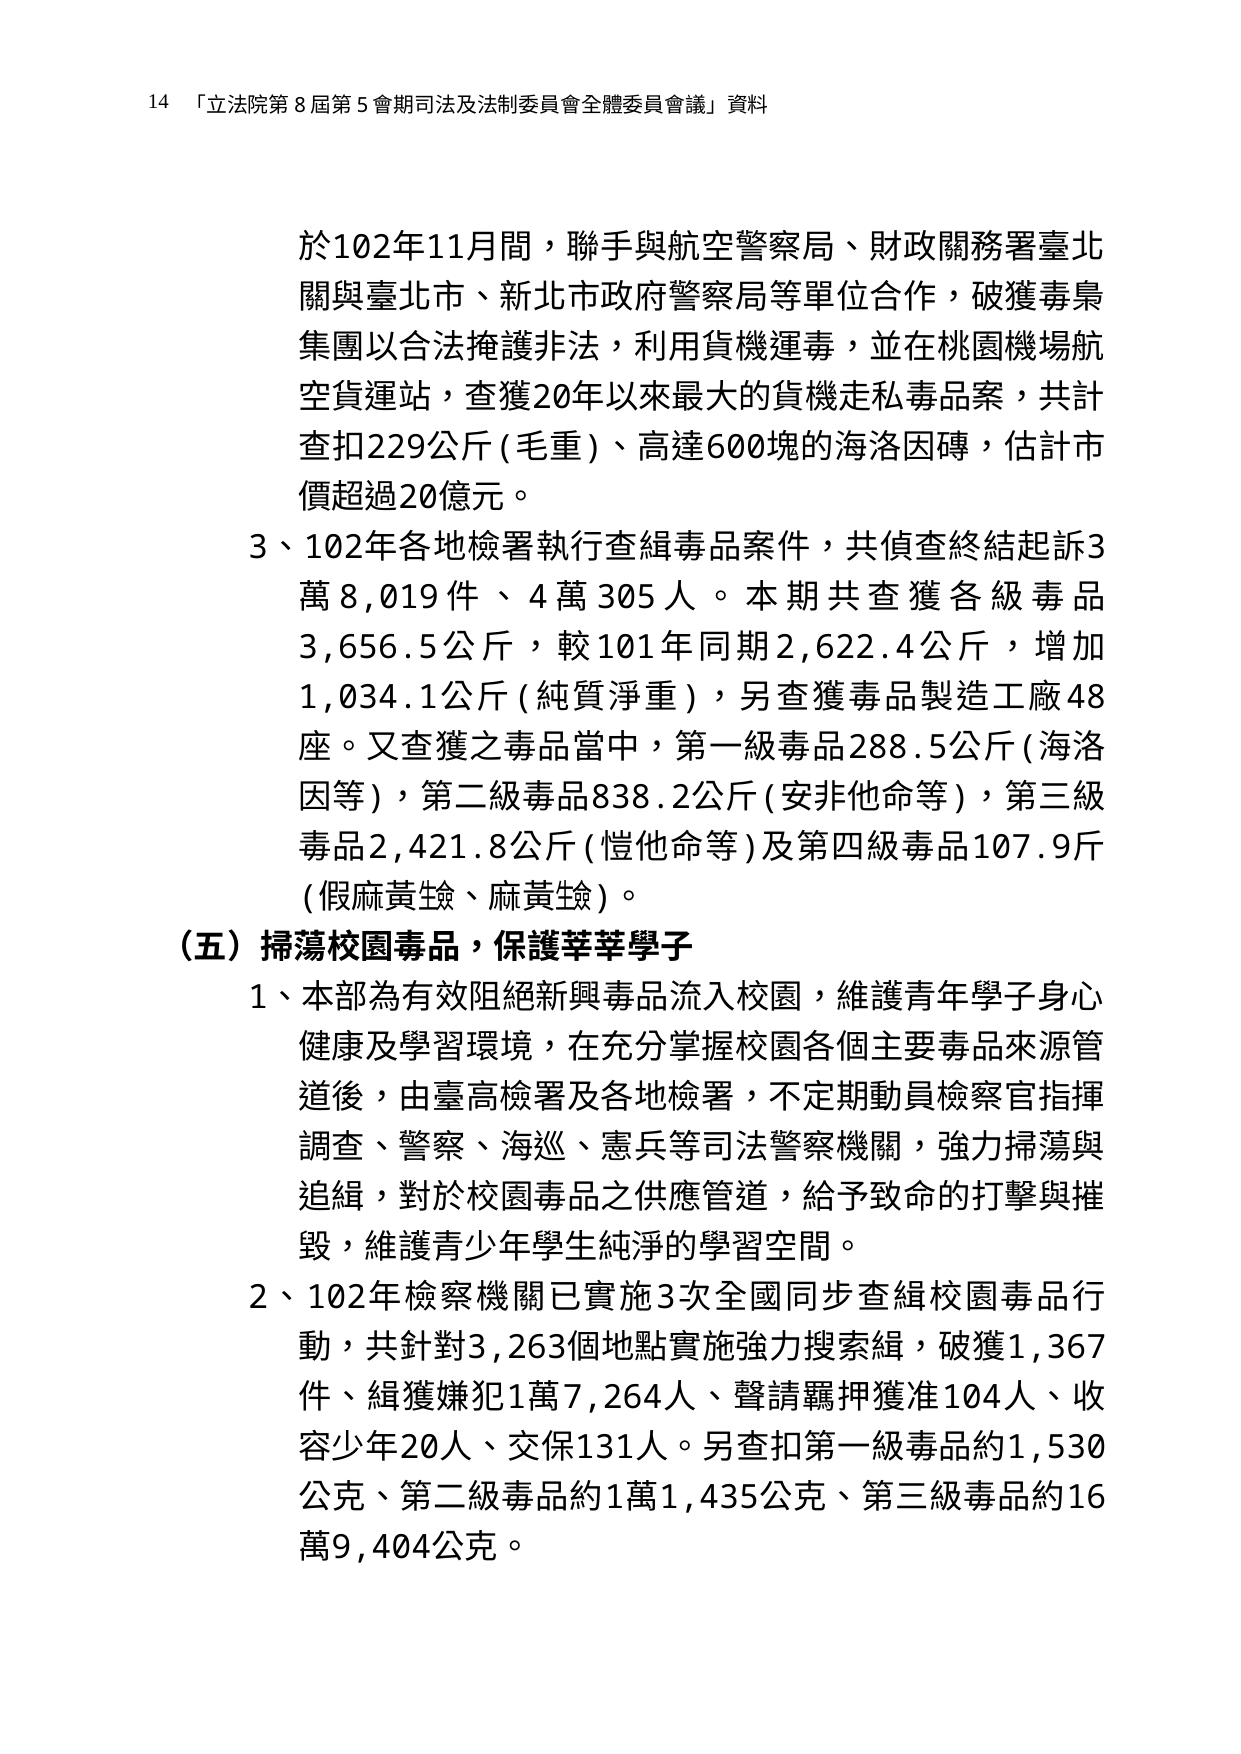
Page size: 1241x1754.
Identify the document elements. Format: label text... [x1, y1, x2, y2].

text （五）掃蕩校園毒品，保護莘莘學子 [160, 919, 1106, 969]
text 1、本部為有效阻絕新興毒品流入校園，維護青年學子身心健康及學習環境，在充分掌握校園各個主要毒品來源管道後，由臺高檢署及各地檢署，不定期動員檢察官指揮調查、警察、海巡、憲兵等司法警察機關，強力掃蕩與追緝，對於校園毒品之供應管道，給予致命的打擊與摧毀，維護青少年學生純淨的學習空間。 [248, 969, 1106, 1269]
text 3、102年各地檢署執行查緝毒品案件，共偵查終結起訴3萬8,019件、4萬305人。本期共查獲各級毒品3,656.5公斤，較101年同期2,622.4公斤，增加1,034.1公斤(純質淨重)，另查獲毒品製造工廠48座。又查獲之毒品當中，第一級毒品288.5公斤(海洛因等)，第二級毒品838.2公斤(安非他命等)，第三級毒品2,421.8公斤(愷他命等)及第四級毒品107.9斤(假麻黃生僉、麻黃生僉)。 [248, 519, 1106, 919]
text 2、102年檢察機關已實施3次全國同步查緝校園毒品行動，共針對3,263個地點實施強力搜索緝，破獲1,367件、緝獲嫌犯1萬7,264人、聲請羈押獲准104人、收容少年20人、交保131人。另查扣第一級毒品約1,530公克、第二級毒品約1萬1,435公克、第三級毒品約16萬9,404公克。 [248, 1269, 1106, 1569]
text 於102年11月間，聯手與航空警察局、財政關務署臺北關與臺北市、新北市政府警察局等單位合作，破獲毒梟集團以合法掩護非法，利用貨機運毒，並在桃園機場航空貨運站，查獲20年以來最大的貨機走私毒品案，共計查扣229公斤(毛重)、高達600塊的海洛因磚，估計市價超過20億元。 [248, 219, 1106, 519]
